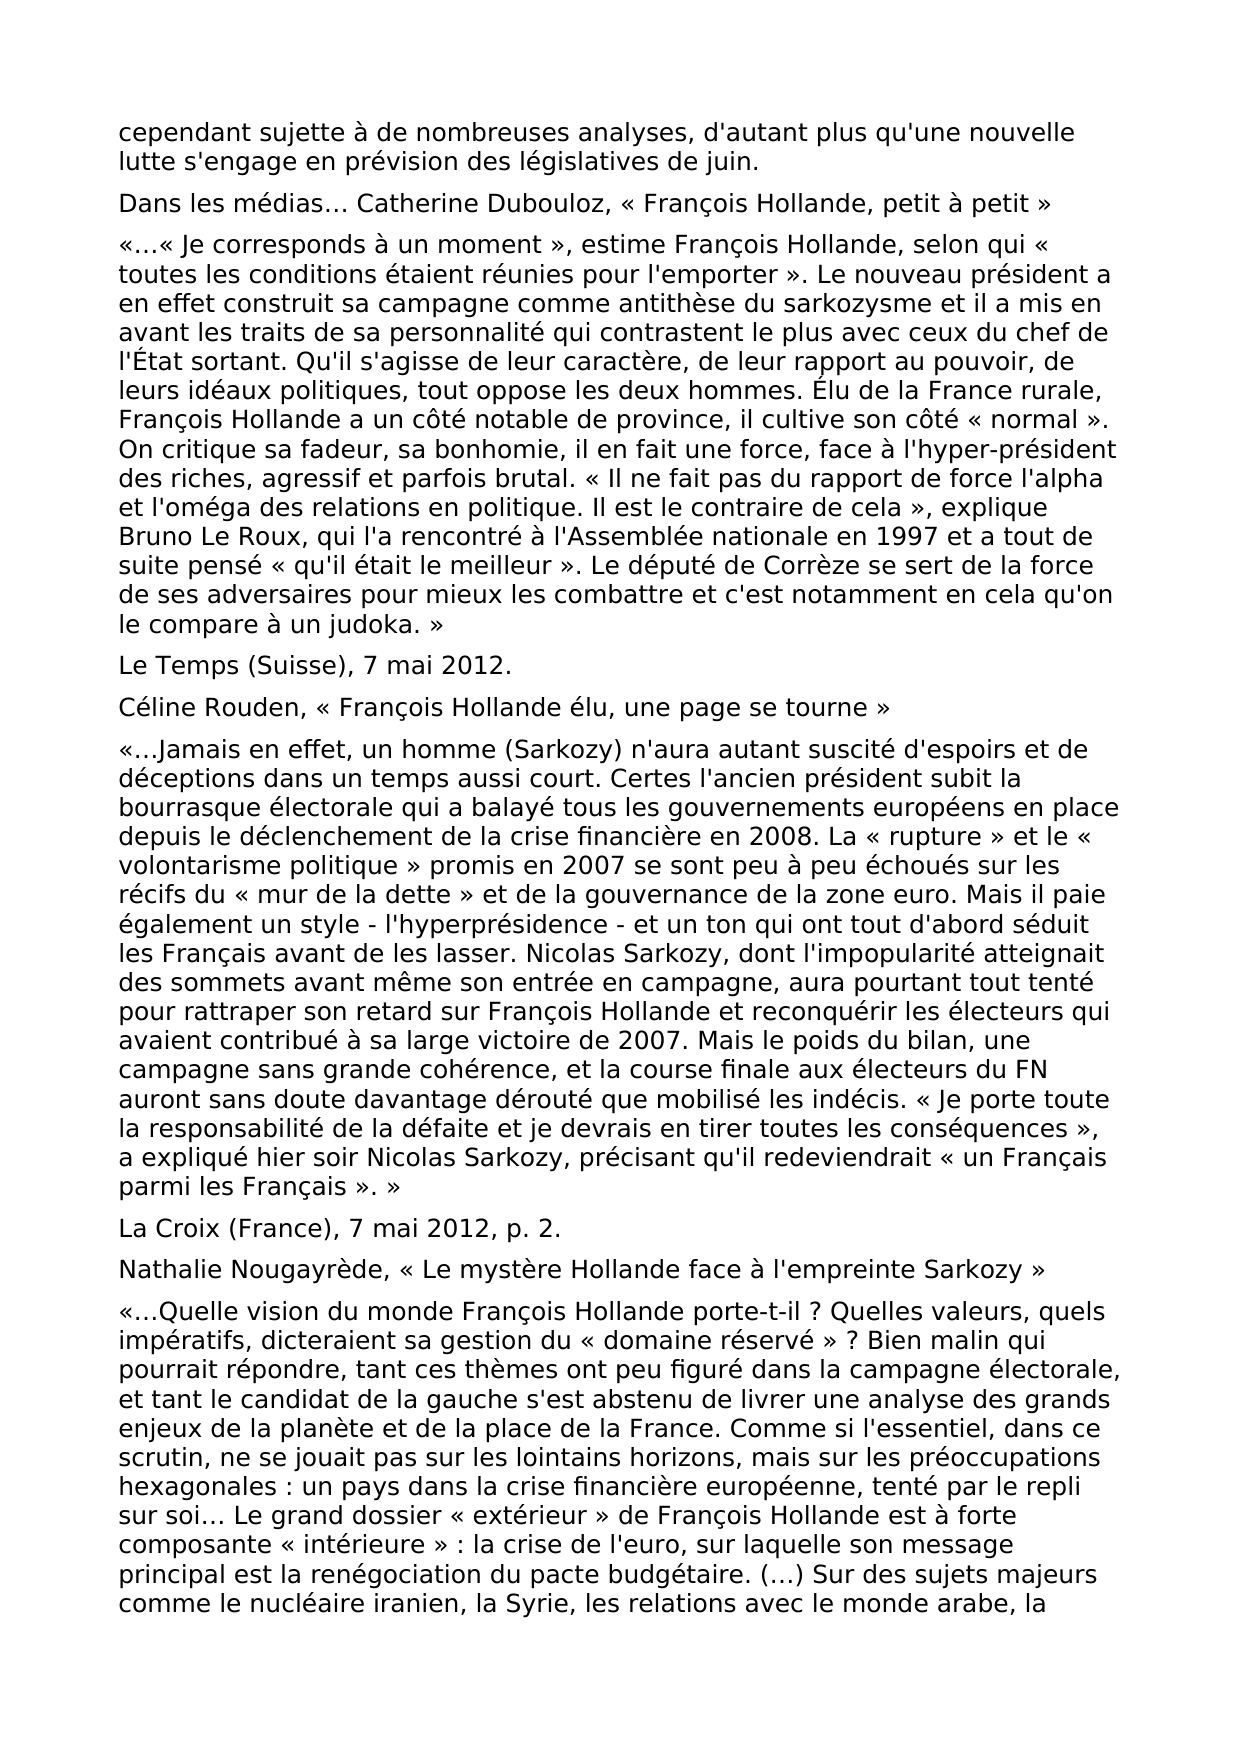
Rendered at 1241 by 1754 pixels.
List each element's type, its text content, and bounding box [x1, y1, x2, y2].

text «…« Je corresponds à un moment », estime François Hollande, selon qui « toutes les conditions étaient réunies pour l'emporter ». Le nouveau président a en effet construit sa campagne comme antithèse du sarkozysme et il a mis en avant les traits de sa personnalité qui contrastent le plus avec ceux du chef de l'État sortant. Qu'il s'agisse de leur caractère, de leur rapport au pouvoir, de leurs idéaux politiques, tout oppose les deux hommes. Élu de la France rurale, François Hollande a un côté notable de province, il cultive son côté « normal ». On critique sa fadeur, sa bonhomie, il en fait une force, face à l'hyper-président des riches, agressif et parfois brutal. « Il ne fait pas du rapport de force l'alpha et l'oméga des relations en politique. Il est le contraire de cela », explique Bruno Le Roux, qui l'a rencontré à l'Assemblée nationale en 1997 et a tout de suite pensé « qu'il était le meilleur ». Le député de Corrèze se sert de la force de ses adversaires pour mieux les combattre et c'est notamment en cela qu'on le compare à un judoka. » [118, 231, 1122, 639]
text «…Jamais en effet, un homme (Sarkozy) n'aura autant suscité d'espoirs et de déceptions dans un temps aussi court. Certes l'ancien président subit la bourrasque électorale qui a balayé tous les gouvernements européens en place depuis le déclenchement de la crise financière en 2008. La « rupture » et le « volontarisme politique » promis en 2007 se sont peu à peu échoués sur les récifs du « mur de la dette » et de la gouvernance de la zone euro. Mais il paie également un style - l'hyperprésidence - et un ton qui ont tout d'abord séduit les Français avant de les lasser. Nicolas Sarkozy, dont l'impopularité atteignait des sommets avant même son entrée en campagne, aura pourtant tout tenté pour rattraper son retard sur François Hollande et reconquérir les électeurs qui avaient contribué à sa large victoire de 2007. Mais le poids du bilan, une campagne sans grande cohérence, et la course finale aux électeurs du FN auront sans doute davantage dérouté que mobilisé les indécis. « Je porte toute la responsabilité de la défaite et je devrais en tirer toutes les conséquences », a expliqué hier soir Nicolas Sarkozy, précisant qu'il redeviendrait « un Français parmi les Français ». » [118, 735, 1122, 1201]
text cependant sujette à de nombreuses analyses, d'autant plus qu'une nouvelle lutte s'engage en prévision des législatives de juin. [118, 118, 1122, 176]
text «…Quelle vision du monde François Hollande porte-t-il ? Quelles valeurs, quels impératifs, dicteraient sa gestion du « domaine réservé » ? Bien malin qui pourrait répondre, tant ces thèmes ont peu figuré dans la campagne électorale, et tant le candidat de la gauche s'est abstenu de livrer une analyse des grands enjeux de la planète et de la place de la France. Comme si l'essentiel, dans ce scrutin, ne se jouait pas sur les lointains horizons, mais sur les préoccupations hexagonales : un pays dans la crise financière européenne, tenté par le repli sur soi… Le grand dossier « extérieur » de François Hollande est à forte composante « intérieure » : la crise de l'euro, sur laquelle son message principal est la renégociation du pacte budgétaire. (…) Sur des sujets majeurs comme le nucléaire iranien, la Syrie, les relations avec le monde arabe, la [118, 1297, 1122, 1618]
text La Croix (France), 7 mai 2012, p. 2. [118, 1214, 1122, 1243]
text Le Temps (Suisse), 7 mai 2012. [118, 651, 1122, 681]
text Céline Rouden, « François Hollande élu, une page se tourne » [118, 693, 1122, 722]
text Nathalie Nougayrède, « Le mystère Hollande face à l'empreinte Sarkozy » [118, 1256, 1122, 1285]
text Dans les médias… Catherine Dubouloz, « François Hollande, petit à petit » [118, 189, 1122, 218]
